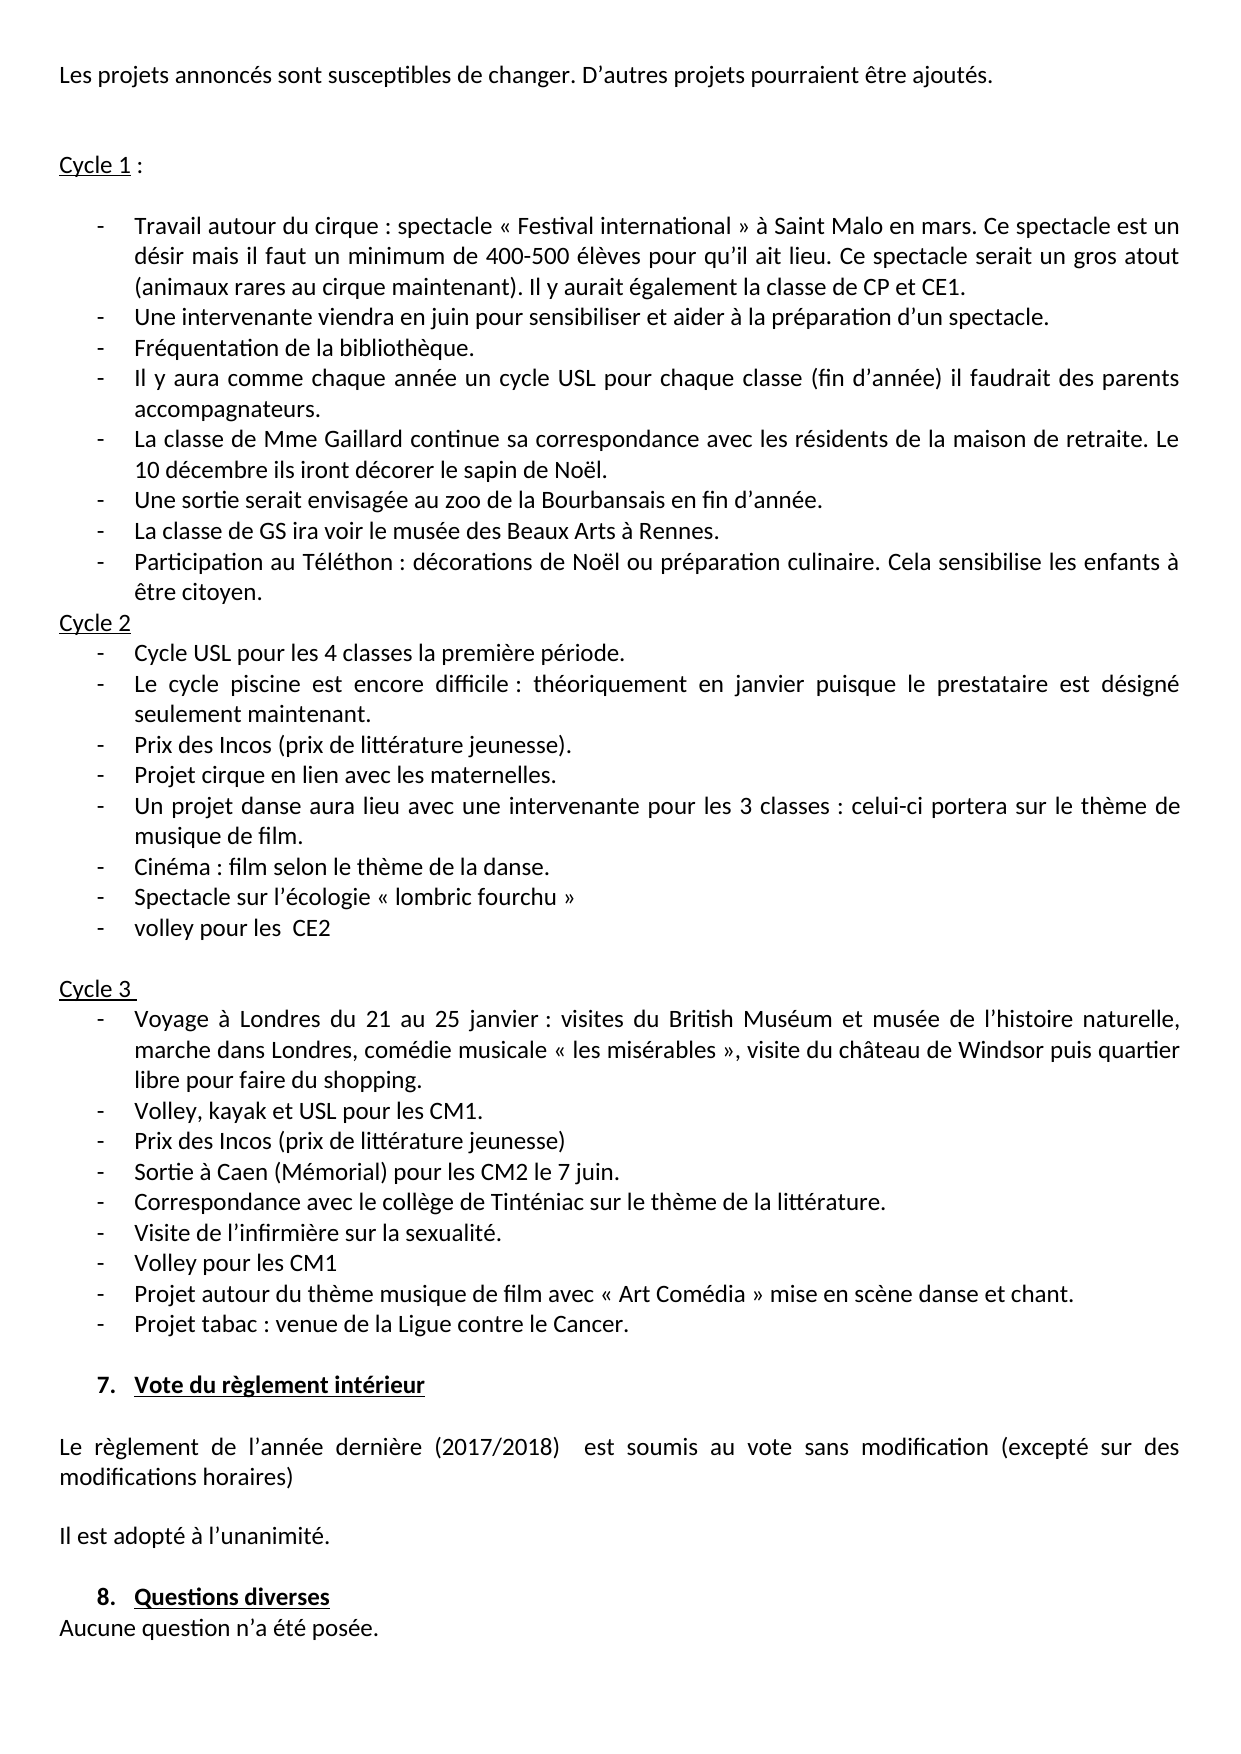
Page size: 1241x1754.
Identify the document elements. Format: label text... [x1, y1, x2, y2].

list Participation au Téléthon : décorations de Noël ou préparation culinaire. Cela sensibilise les enfants à être citoyen. [97, 546, 1181, 607]
list Questions diverses [97, 1582, 1181, 1612]
list Spectacle sur l’écologie « lombric fourchu » [97, 881, 1181, 912]
list La classe de GS ira voir le musée des Beaux Arts à Rennes. [97, 515, 1181, 546]
list Projet cirque en lien avec les maternelles. [97, 759, 1181, 790]
list Sortie à Caen (Mémorial) pour les CM2 le 7 juin. [97, 1156, 1181, 1187]
list Vote du règlement intérieur [97, 1370, 1181, 1400]
text Le règlement de l’année dernière (2017/2018) est soumis au vote sans modification (excepté sur des modifications horaires) [59, 1431, 1181, 1492]
list Le cycle piscine est encore difficile : théoriquement en janvier puisque le prestataire est désigné seulement maintenant. [97, 668, 1181, 729]
list Projet autour du thème musique de film avec « Art Comédia » mise en scène danse et chant. [97, 1278, 1181, 1309]
list Une sortie serait envisagée au zoo de la Bourbansais en fin d’année. [97, 484, 1181, 515]
text Il est adopté à l’unanimité. [59, 1521, 1181, 1551]
list Il y aura comme chaque année un cycle USL pour chaque classe (fin d’année) il faudrait des parents accompagnateurs. [97, 362, 1181, 423]
list Cycle USL pour les 4 classes la première période. [97, 637, 1181, 668]
list Voyage à Londres du 21 au 25 janvier : visites du British Muséum et musée de l’histoire naturelle, marche dans Londres, comédie musicale « les misérables », visite du château de Windsor puis quartier libre pour faire du shopping. [97, 1003, 1181, 1095]
list Visite de l’infirmière sur la sexualité. [97, 1217, 1181, 1248]
list Une intervenante viendra en juin pour sensibiliser et aider à la préparation d’un spectacle. [97, 301, 1181, 332]
list Correspondance avec le collège de Tinténiac sur le thème de la littérature. [97, 1187, 1181, 1217]
list Prix des Incos (prix de littérature jeunesse). [97, 729, 1181, 759]
list volley pour les CE2 [97, 912, 1181, 942]
list Cinéma : film selon le thème de la danse. [97, 851, 1181, 881]
list Travail autour du cirque : spectacle « Festival international » à Saint Malo en mars. Ce spectacle est un désir mais il faut un minimum de 400-500 élèves pour qu’il ait lieu. Ce spectacle serait un gros atout (animaux rares au cirque maintenant). Il y aurait également la classe de CP et CE1. [97, 210, 1181, 301]
list Fréquentation de la bibliothèque. [97, 332, 1181, 362]
text Aucune question n’a été posée. [59, 1612, 1181, 1643]
list Projet tabac : venue de la Ligue contre le Cancer. [97, 1309, 1181, 1339]
list Volley, kayak et USL pour les CM1. [97, 1095, 1181, 1126]
list Prix des Incos (prix de littérature jeunesse) [97, 1126, 1181, 1156]
list Volley pour les CM1 [97, 1248, 1181, 1278]
text Les projets annoncés sont susceptibles de changer. D’autres projets pourraient être ajoutés. [59, 59, 1181, 89]
text Cycle 2 [59, 607, 1181, 637]
list Un projet danse aura lieu avec une intervenante pour les 3 classes : celui-ci portera sur le thème de musique de film. [97, 790, 1181, 851]
text Cycle 1 : [59, 149, 1181, 179]
text Cycle 3 [59, 973, 1181, 1003]
list La classe de Mme Gaillard continue sa correspondance avec les résidents de la maison de retraite. Le 10 décembre ils iront décorer le sapin de Noël. [97, 423, 1181, 484]
